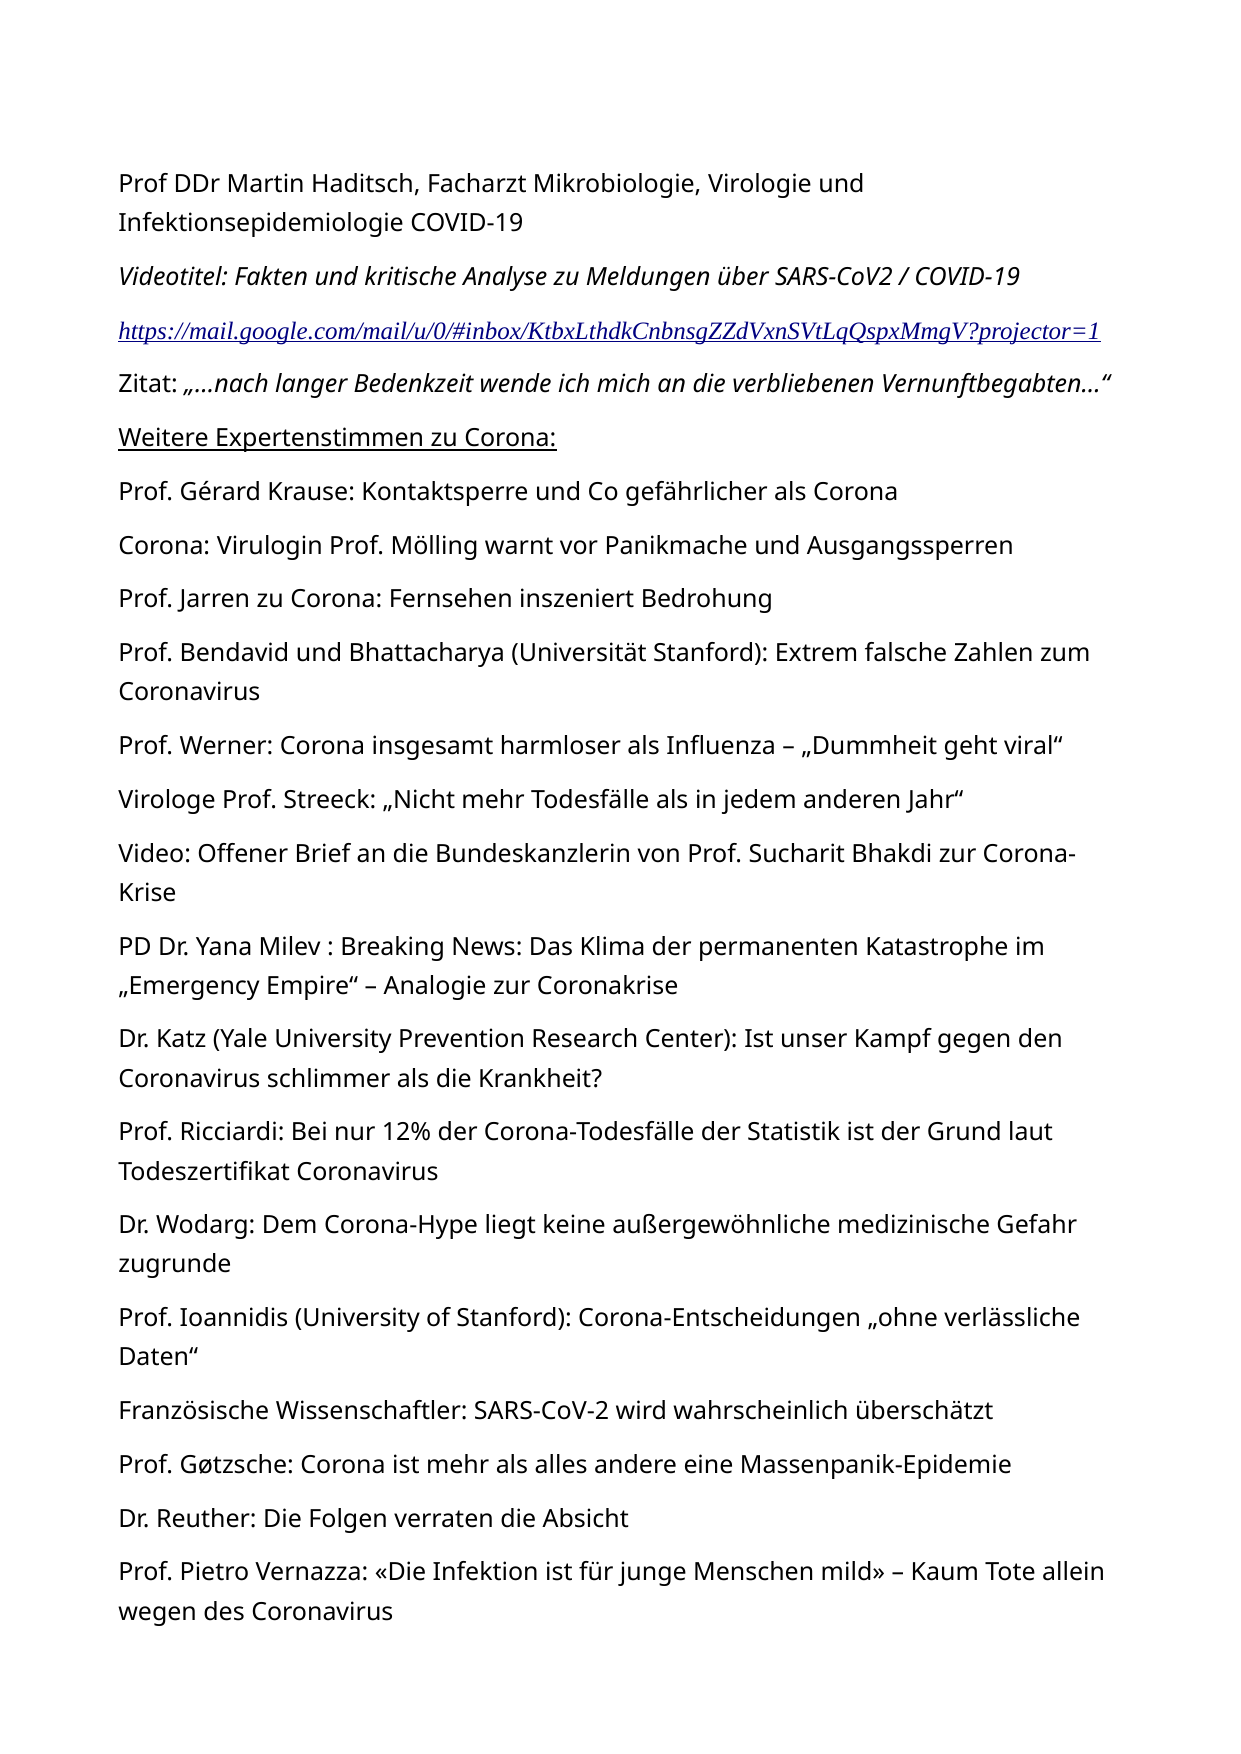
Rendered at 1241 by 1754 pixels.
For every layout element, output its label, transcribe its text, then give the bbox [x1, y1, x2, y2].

text Prof. Jarren zu Corona: Fernsehen inszeniert Bedrohung [118, 581, 1122, 615]
text https://mail.google.com/mail/u/0/#inbox/KtbxLthdkCnbnsgZZdVxnSVtLqQspxMmgV?projector=1 [118, 312, 1122, 346]
text Französische Wissenschaftler: SARS-CoV-2 wird wahrscheinlich überschätzt [118, 1393, 1122, 1427]
text Virologe Prof. Streeck: „Nicht mehr Todesfälle als in jedem anderen Jahr“ [118, 782, 1122, 816]
text Dr. Katz (Yale University Prevention Research Center): Ist unser Kampf gegen den Coronavirus schlimmer als die Krankheit? [118, 1021, 1122, 1094]
text Prof. Gérard Krause: Kontaktsperre und Co gefährlicher als Corona [118, 474, 1122, 508]
text Corona: Virulogin Prof. Mölling warnt vor Panikmache und Ausgangssperren [118, 527, 1122, 561]
text Weitere Expertenstimmen zu Corona: [118, 420, 1122, 454]
text Prof. Ioannidis (University of Stanford): Corona-Entscheidungen „ohne verlässliche Daten“ [118, 1300, 1122, 1373]
text Video: Offener Brief an die Bundeskanzlerin von Prof. Sucharit Bhakdi zur Corona-Krise [118, 835, 1122, 908]
text Prof. Pietro Vernazza: «Die Infektion ist für junge Menschen mild» – Kaum Tote allein wegen des Coronavirus [118, 1554, 1122, 1627]
text Prof. Werner: Corona insgesamt harmloser als Influenza – „Dummheit geht viral“ [118, 728, 1122, 762]
text Prof. Bendavid und Bhattacharya (Universität Stanford): Extrem falsche Zahlen zum Coronavirus [118, 635, 1122, 708]
text Zitat: „…nach langer Bedenkzeit wende ich mich an die verbliebenen Vernunftbegabten…“ [118, 366, 1122, 400]
text Prof. Gøtzsche: Corona ist mehr als alles andere eine Massenpanik-Epidemie [118, 1447, 1122, 1481]
text Prof DDr Martin Haditsch, Facharzt Mikrobiologie, Virologie und Infektionsepidemiologie COVID-19 [118, 166, 1122, 239]
text PD Dr. Yana Milev : Breaking News: Das Klima der permanenten Katastrophe im „Emergency Empire“ – Analogie zur Coronakrise [118, 928, 1122, 1001]
text Prof. Ricciardi: Bei nur 12% der Corona-Todesfälle der Statistik ist der Grund laut Todeszertifikat Coronavirus [118, 1114, 1122, 1187]
text Videotitel: Fakten und kritische Analyse zu Meldungen über SARS-CoV2 / COVID-19 [118, 259, 1122, 293]
text Dr. Wodarg: Dem Corona-Hype liegt keine außergewöhnliche medizinische Gefahr zugrunde [118, 1207, 1122, 1280]
text Dr. Reuther: Die Folgen verraten die Absicht [118, 1500, 1122, 1534]
